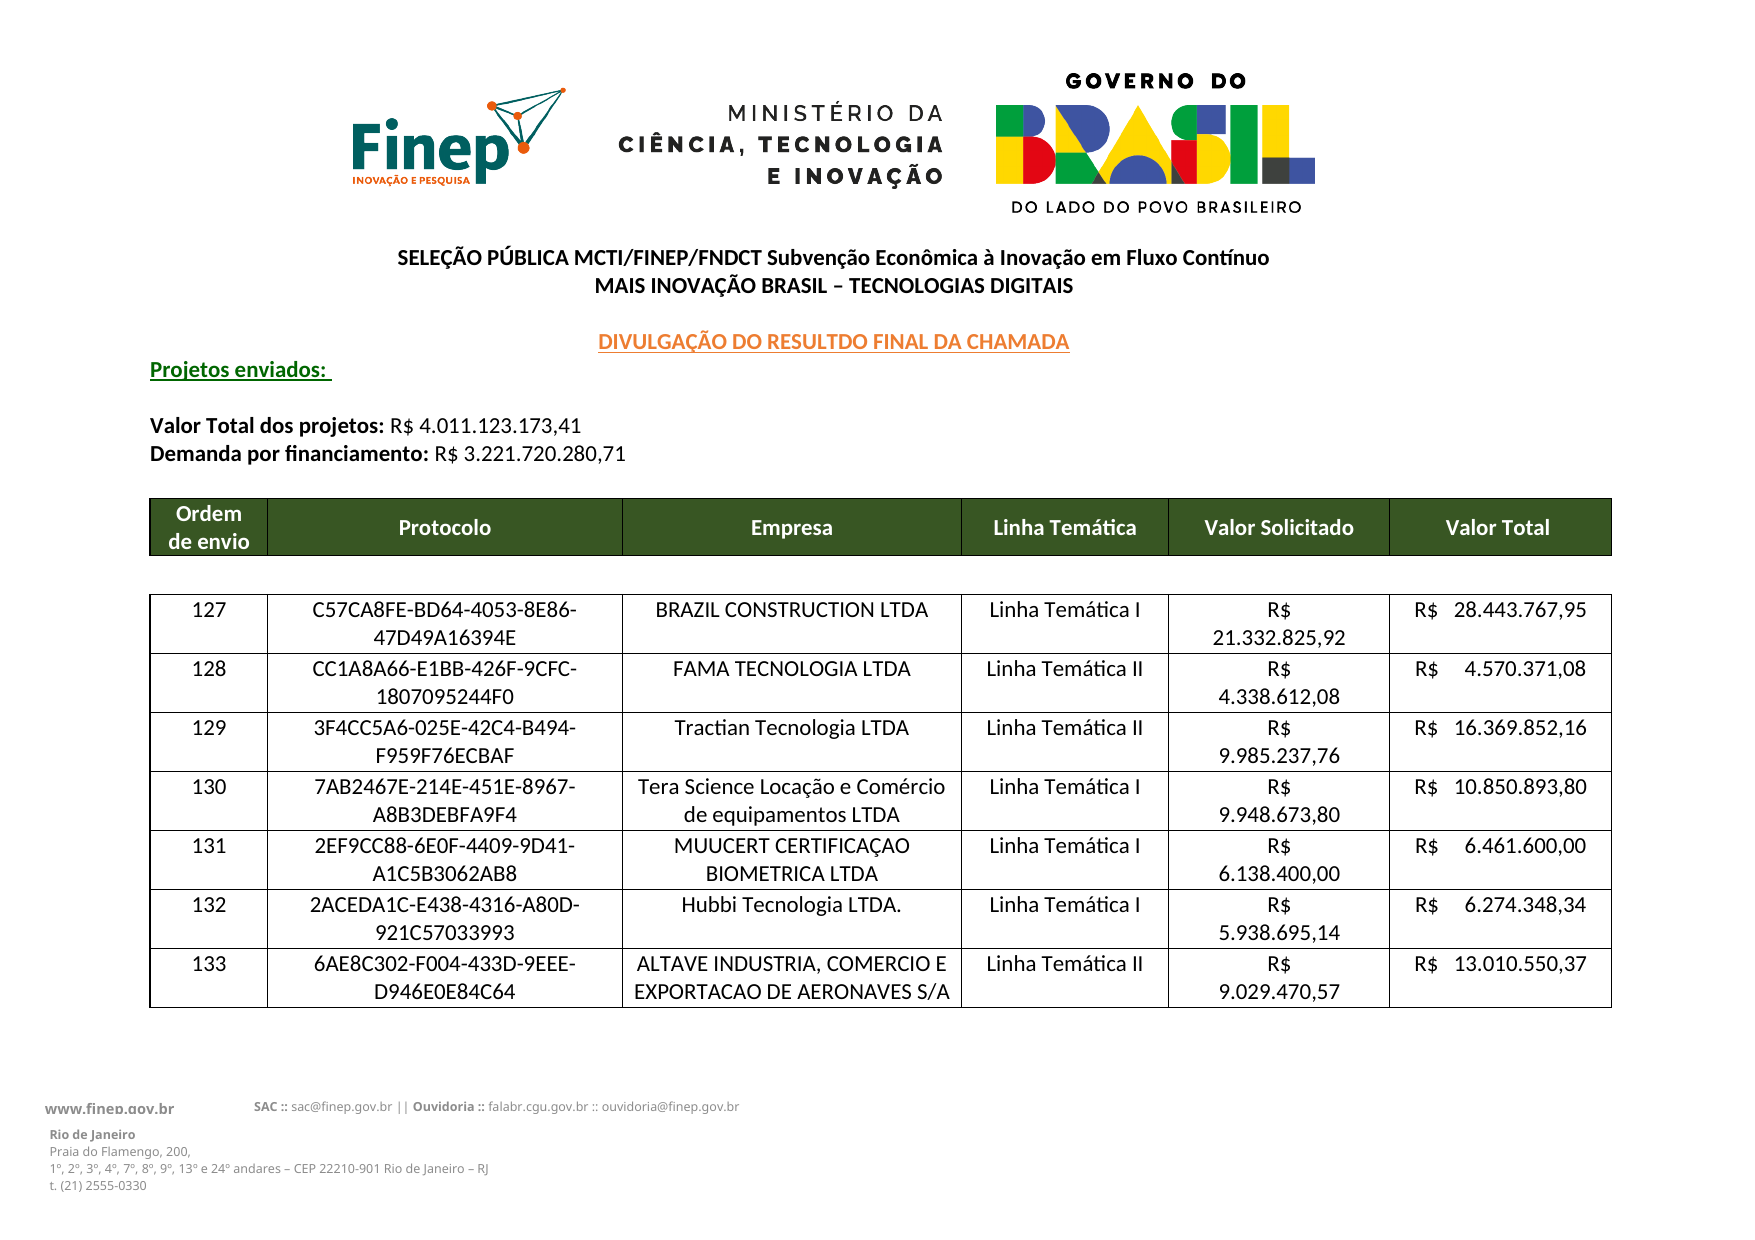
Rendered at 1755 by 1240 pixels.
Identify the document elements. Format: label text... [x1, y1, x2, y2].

table_cell 132 [151, 890, 267, 948]
table_cell Tera Science Locação e Comércio de equipamentos LTDA [623, 772, 961, 830]
table_cell ALTAVE INDUSTRIA, COMERCIO E EXPORTACAO DE AERONAVES S/A [623, 949, 961, 1007]
table_cell 3F4CC5A6-025E-42C4-B494-F959F76ECBAF [268, 713, 622, 771]
table_cell R$ 5.938.695,14 [1169, 890, 1389, 948]
table_cell 127 [151, 595, 267, 653]
table_cell R$ 6.274.348,34 [1390, 890, 1611, 948]
table_cell BRAZIL CONSTRUCTION LTDA [623, 595, 961, 653]
table_cell Linha Temática II [962, 654, 1168, 712]
table_cell R$ 6.138.400,00 [1169, 831, 1389, 889]
table_cell R$ 4.338.612,08 [1169, 654, 1389, 712]
table_cell 128 [151, 654, 267, 712]
table_cell FAMA TECNOLOGIA LTDA [623, 654, 961, 712]
table_cell Linha Temática I [962, 772, 1168, 830]
table_cell Linha Temática I [962, 831, 1168, 889]
table_cell Hubbi Tecnologia LTDA. [623, 890, 961, 948]
table_cell R$ 4.570.371,08 [1390, 654, 1611, 712]
table_cell Linha Temática II [962, 949, 1168, 1007]
table_cell Linha Temática I [962, 595, 1168, 653]
table_cell 6AE8C302-F004-433D-9EEE-D946E0E84C64 [268, 949, 622, 1007]
table_cell Tractian Tecnologia LTDA [623, 713, 961, 771]
table_cell CC1A8A66-E1BB-426F-9CFC-1807095244F0 [268, 654, 622, 712]
table_cell C57CA8FE-BD64-4053-8E86-47D49A16394E [268, 595, 622, 653]
table_cell R$ 16.369.852,16 [1390, 713, 1611, 771]
table_cell MUUCERT CERTIFICAÇAO BIOMETRICA LTDA [623, 831, 961, 889]
table_cell R$ 9.985.237,76 [1169, 713, 1389, 771]
table_cell Linha Temática II [962, 713, 1168, 771]
table_cell R$ 21.332.825,92 [1169, 595, 1389, 653]
table_cell R$ 6.461.600,00 [1390, 831, 1611, 889]
table_cell 7AB2467E-214E-451E-8967-A8B3DEBFA9F4 [268, 772, 622, 830]
table_cell 130 [151, 772, 267, 830]
table_cell 133 [151, 949, 267, 1007]
table_cell 2ACEDA1C-E438-4316-A80D-921C57033993 [268, 890, 622, 948]
table_cell 2EF9CC88-6E0F-4409-9D41-A1C5B3062AB8 [268, 831, 622, 889]
table_cell R$ 28.443.767,95 [1390, 595, 1611, 653]
table_cell R$ 10.850.893,80 [1390, 772, 1611, 830]
table_cell 131 [151, 831, 267, 889]
table_cell R$ 9.029.470,57 [1169, 949, 1389, 1007]
table_cell 129 [151, 713, 267, 771]
table_cell Linha Temática I [962, 890, 1168, 948]
table_cell R$ 9.948.673,80 [1169, 772, 1389, 830]
table_cell R$ 13.010.550,37 [1390, 949, 1611, 1007]
